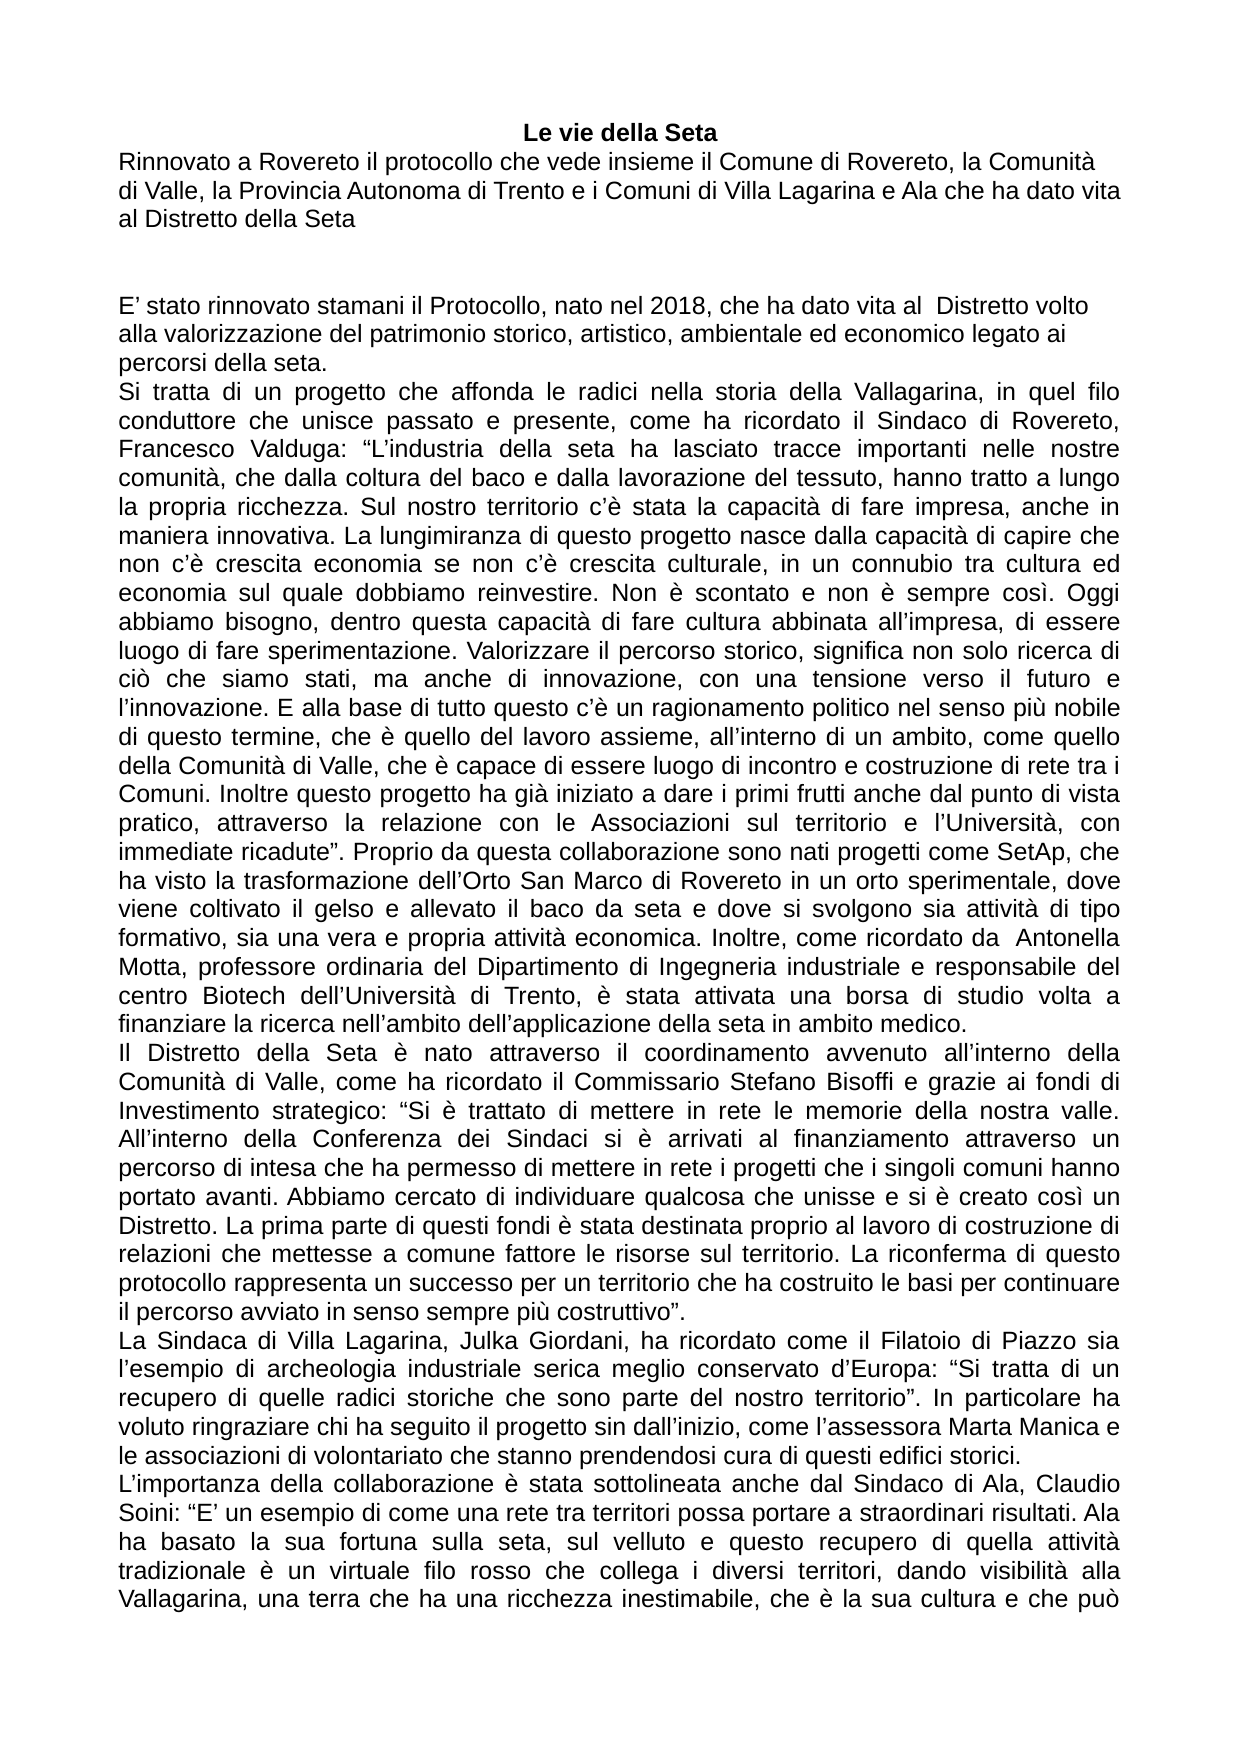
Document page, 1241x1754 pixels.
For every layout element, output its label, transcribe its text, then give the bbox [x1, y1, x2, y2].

text Le vie della Seta [118, 118, 1122, 147]
text E’ stato rinnovato stamani il Protocollo, nato nel 2018, che ha dato vita al Distretto volto alla valorizzazione del patrimonio storico, artistico, ambientale ed economico legato ai percorsi della seta. [118, 291, 1122, 377]
text Rinnovato a Rovereto il protocollo che vede insieme il Comune di Rovereto, la Comunità di Valle, la Provincia Autonoma di Trento e i Comuni di Villa Lagarina e Ala che ha dato vita al Distretto della Seta [118, 147, 1122, 233]
text La Sindaca di Villa Lagarina, Julka Giordani, ha ricordato come il Filatoio di Piazzo sia l’esempio di archeologia industriale serica meglio conservato d’Europa: “Si tratta di un recupero di quelle radici storiche che sono parte del nostro territorio”. In particolare ha voluto ringraziare chi ha seguito il progetto sin dall’inizio, come l’assessora Marta Manica e le associazioni di volontariato che stanno prendendosi cura di questi edifici storici. [118, 1326, 1122, 1469]
text Il Distretto della Seta è nato attraverso il coordinamento avvenuto all’interno della Comunità di Valle, come ha ricordato il Commissario Stefano Bisoffi e grazie ai fondi di Investimento strategico: “Si è trattato di mettere in rete le memorie della nostra valle. All’interno della Conferenza dei Sindaci si è arrivati al finanziamento attraverso un percorso di intesa che ha permesso di mettere in rete i progetti che i singoli comuni hanno portato avanti. Abbiamo cercato di individuare qualcosa che unisse e si è creato così un Distretto. La prima parte di questi fondi è stata destinata proprio al lavoro di costruzione di relazioni che mettesse a comune fattore le risorse sul territorio. La riconferma di questo protocollo rappresenta un successo per un territorio che ha costruito le basi per continuare il percorso avviato in senso sempre più costruttivo”. [118, 1038, 1122, 1326]
text L’importanza della collaborazione è stata sottolineata anche dal Sindaco di Ala, Claudio Soini: “E’ un esempio di come una rete tra territori possa portare a straordinari risultati. Ala ha basato la sua fortuna sulla seta, sul velluto e questo recupero di quella attività tradizionale è un virtuale filo rosso che collega i diversi territori, dando visibilità alla Vallagarina, una terra che ha una ricchezza inestimabile, che è la sua cultura e che può [118, 1469, 1122, 1613]
text Si tratta di un progetto che affonda le radici nella storia della Vallagarina, in quel filo conduttore che unisce passato e presente, come ha ricordato il Sindaco di Rovereto, Francesco Valduga: “L’industria della seta ha lasciato tracce importanti nelle nostre comunità, che dalla coltura del baco e dalla lavorazione del tessuto, hanno tratto a lungo la propria ricchezza. Sul nostro territorio c’è stata la capacità di fare impresa, anche in maniera innovativa. La lungimiranza di questo progetto nasce dalla capacità di capire che non c’è crescita economia se non c’è crescita culturale, in un connubio tra cultura ed economia sul quale dobbiamo reinvestire. Non è scontato e non è sempre così. Oggi abbiamo bisogno, dentro questa capacità di fare cultura abbinata all’impresa, di essere luogo di fare sperimentazione. Valorizzare il percorso storico, significa non solo ricerca di ciò che siamo stati, ma anche di innovazione, con una tensione verso il futuro e l’innovazione. E alla base di tutto questo c’è un ragionamento politico nel senso più nobile di questo termine, che è quello del lavoro assieme, all’interno di un ambito, come quello della Comunità di Valle, che è capace di essere luogo di incontro e costruzione di rete tra i Comuni. Inoltre questo progetto ha già iniziato a dare i primi frutti anche dal punto di vista pratico, attraverso la relazione con le Associazioni sul territorio e l’Università, con immediate ricadute”. Proprio da questa collaborazione sono nati progetti come SetAp, che ha visto la trasformazione dell’Orto San Marco di Rovereto in un orto sperimentale, dove viene coltivato il gelso e allevato il baco da seta e dove si svolgono sia attività di tipo formativo, sia una vera e propria attività economica. Inoltre, come ricordato da Antonella Motta, professore ordinaria del Dipartimento di Ingegneria industriale e responsabile del centro Biotech dell’Università di Trento, è stata attivata una borsa di studio volta a finanziare la ricerca nell’ambito dell’applicazione della seta in ambito medico. [118, 377, 1122, 1038]
